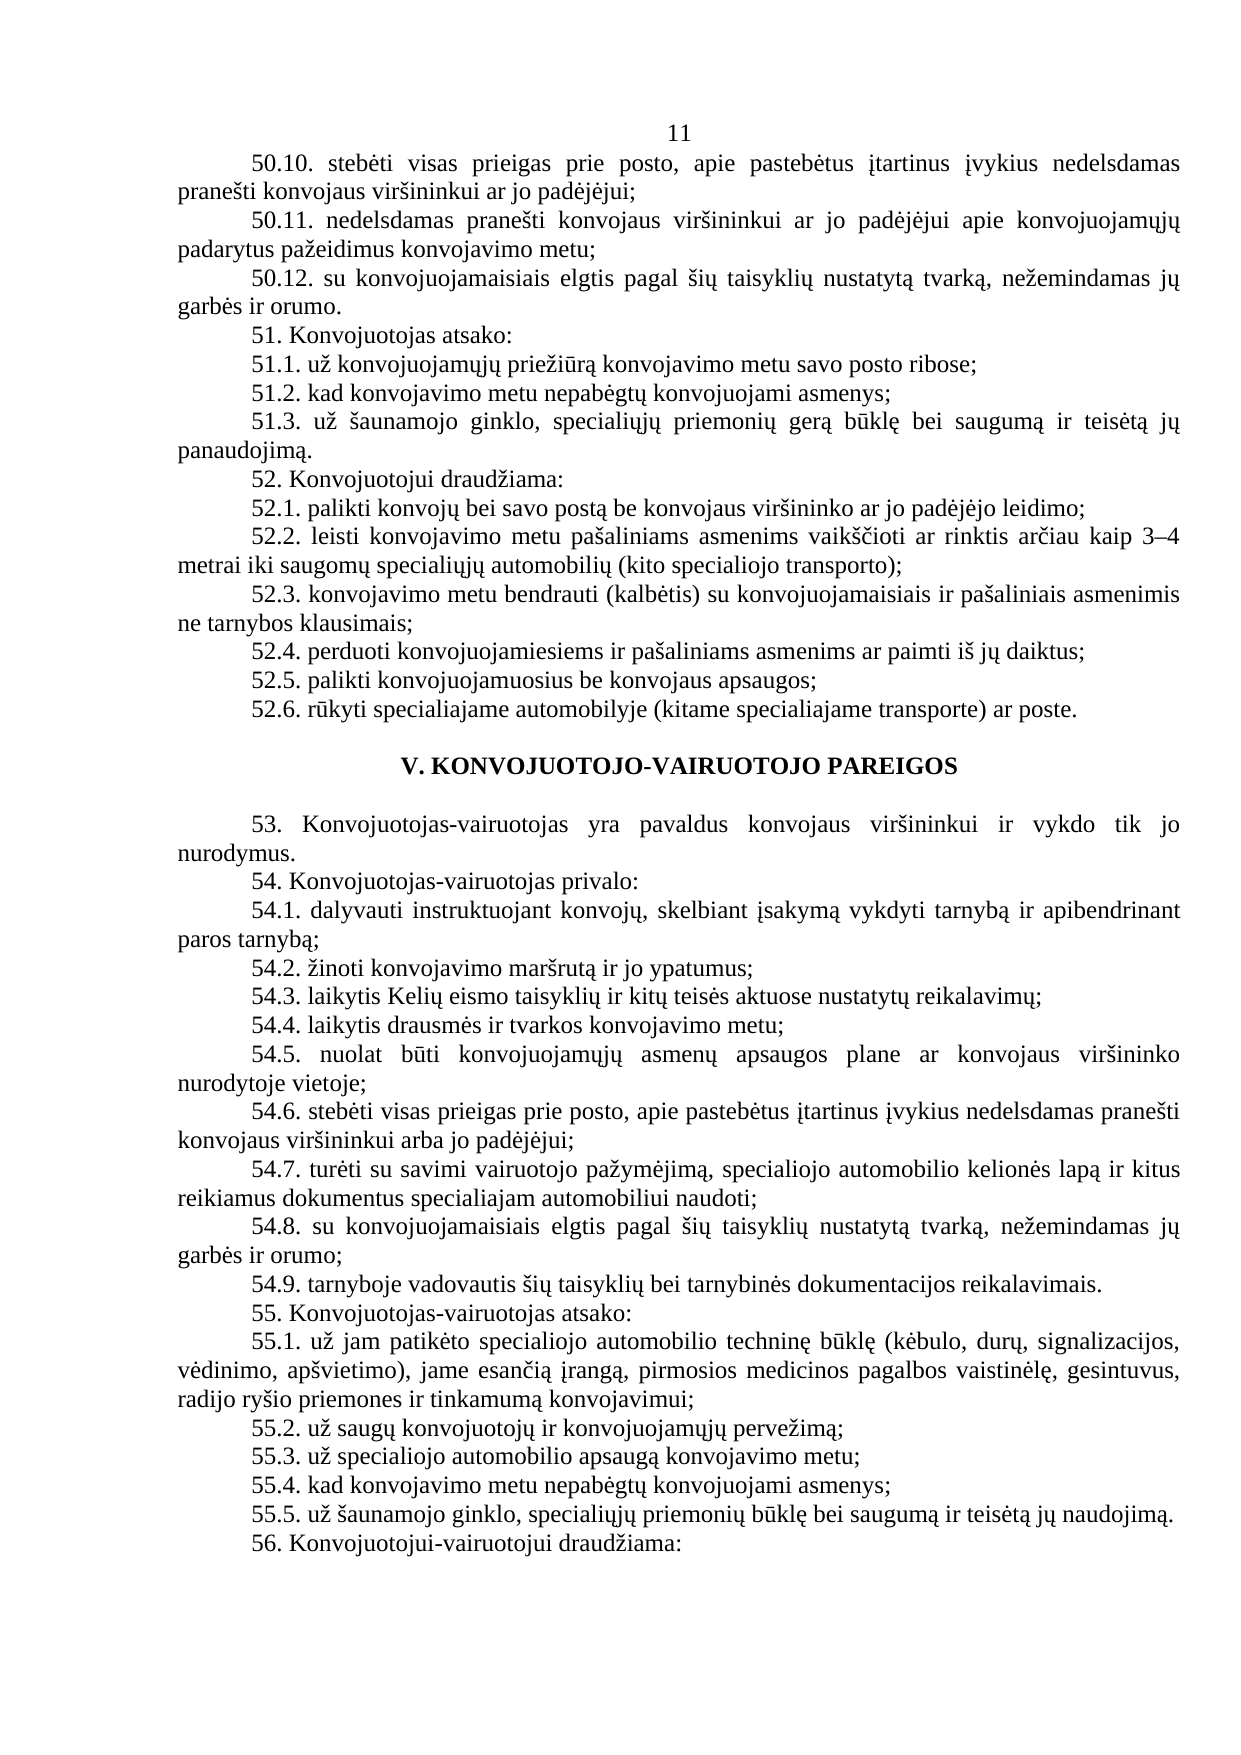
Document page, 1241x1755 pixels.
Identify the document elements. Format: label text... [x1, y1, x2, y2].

text 55.3. už specialiojo automobilio apsaugą konvojavimo metu; [177, 1441, 1181, 1470]
text 55. Konvojuotojas-vairuotojas atsako: [177, 1298, 1181, 1326]
text 50.11. nedelsdamas pranešti konvojaus viršininkui ar jo padėjėjui apie konvojuojamųjų padarytus pažeidimus konvojavimo metu; [177, 205, 1181, 263]
text 52.2. leisti konvojavimo metu pašaliniams asmenims vaikščioti ar rinktis arčiau kaip 3–4 metrai iki saugomų specialiųjų automobilių (kito specialiojo transporto); [177, 521, 1181, 579]
text 52.4. perduoti konvojuojamiesiems ir pašaliniams asmenims ar paimti iš jų daiktus; [177, 636, 1181, 665]
text 51. Konvojuotojas atsako: [177, 320, 1181, 349]
text 54.5. nuolat būti konvojuojamųjų asmenų apsaugos plane ar konvojaus viršininko nurodytoje vietoje; [177, 1039, 1181, 1096]
text 55.1. už jam patikėto specialiojo automobilio techninę būklę (kėbulo, durų, signalizacijos, vėdinimo, apšvietimo), jame esančią įrangą, pirmosios medicinos pagalbos vaistinėlę, gesintuvus, radijo ryšio priemones ir tinkamumą konvojavimui; [177, 1326, 1181, 1413]
text 54.1. dalyvauti instruktuojant konvojų, skelbiant įsakymą vykdyti tarnybą ir apibendrinant paros tarnybą; [177, 895, 1181, 953]
text 51.2. kad konvojavimo metu nepabėgtų konvojuojami asmenys; [177, 378, 1181, 406]
text 52.6. rūkyti specialiajame automobilyje (kitame specialiajame transporte) ar poste. [177, 694, 1181, 723]
text V. KONVOJUOTOJO-VAIRUOTOJO PAREIGOS [177, 751, 1181, 780]
text 54.3. laikytis Kelių eismo taisyklių ir kitų teisės aktuose nustatytų reikalavimų; [177, 981, 1181, 1010]
text 51.1. už konvojuojamųjų priežiūrą konvojavimo metu savo posto ribose; [177, 349, 1181, 378]
text 52.3. konvojavimo metu bendrauti (kalbėtis) su konvojuojamaisiais ir pašaliniais asmenimis ne tarnybos klausimais; [177, 579, 1181, 636]
text 54.7. turėti su savimi vairuotojo pažymėjimą, specialiojo automobilio kelionės lapą ir kitus reikiamus dokumentus specialiajam automobiliui naudoti; [177, 1154, 1181, 1211]
text 55.2. už saugų konvojuotojų ir konvojuojamųjų pervežimą; [177, 1413, 1181, 1441]
text 54.8. su konvojuojamaisiais elgtis pagal šių taisyklių nustatytą tvarką, nežemindamas jų garbės ir orumo; [177, 1211, 1181, 1269]
text 50.12. su konvojuojamaisiais elgtis pagal šių taisyklių nustatytą tvarką, nežemindamas jų garbės ir orumo. [177, 263, 1181, 320]
text 51.3. už šaunamojo ginklo, specialiųjų priemonių gerą būklę bei saugumą ir teisėtą jų panaudojimą. [177, 406, 1181, 464]
text 55.4. kad konvojavimo metu nepabėgtų konvojuojami asmenys; [177, 1470, 1181, 1499]
text 53. Konvojuotojas-vairuotojas yra pavaldus konvojaus viršininkui ir vykdo tik jo nurodymus. [177, 809, 1181, 866]
text 54.4. laikytis drausmės ir tvarkos konvojavimo metu; [177, 1010, 1181, 1039]
text 55.5. už šaunamojo ginklo, specialiųjų priemonių būklę bei saugumą ir teisėtą jų naudojimą. [177, 1499, 1181, 1528]
text 54. Konvojuotojas-vairuotojas privalo: [177, 866, 1181, 895]
text 52.1. palikti konvojų bei savo postą be konvojaus viršininko ar jo padėjėjo leidimo; [177, 493, 1181, 521]
text 52.5. palikti konvojuojamuosius be konvojaus apsaugos; [177, 665, 1181, 694]
text 50.10. stebėti visas prieigas prie posto, apie pastebėtus įtartinus įvykius nedelsdamas pranešti konvojaus viršininkui ar jo padėjėjui; [177, 148, 1181, 205]
text 54.9. tarnyboje vadovautis šių taisyklių bei tarnybinės dokumentacijos reikalavimais. [177, 1269, 1181, 1298]
text 56. Konvojuotojui-vairuotojui draudžiama: [177, 1528, 1181, 1556]
text 54.2. žinoti konvojavimo maršrutą ir jo ypatumus; [177, 953, 1181, 981]
text 52. Konvojuotojui draudžiama: [177, 464, 1181, 493]
text 54.6. stebėti visas prieigas prie posto, apie pastebėtus įtartinus įvykius nedelsdamas pranešti konvojaus viršininkui arba jo padėjėjui; [177, 1096, 1181, 1154]
